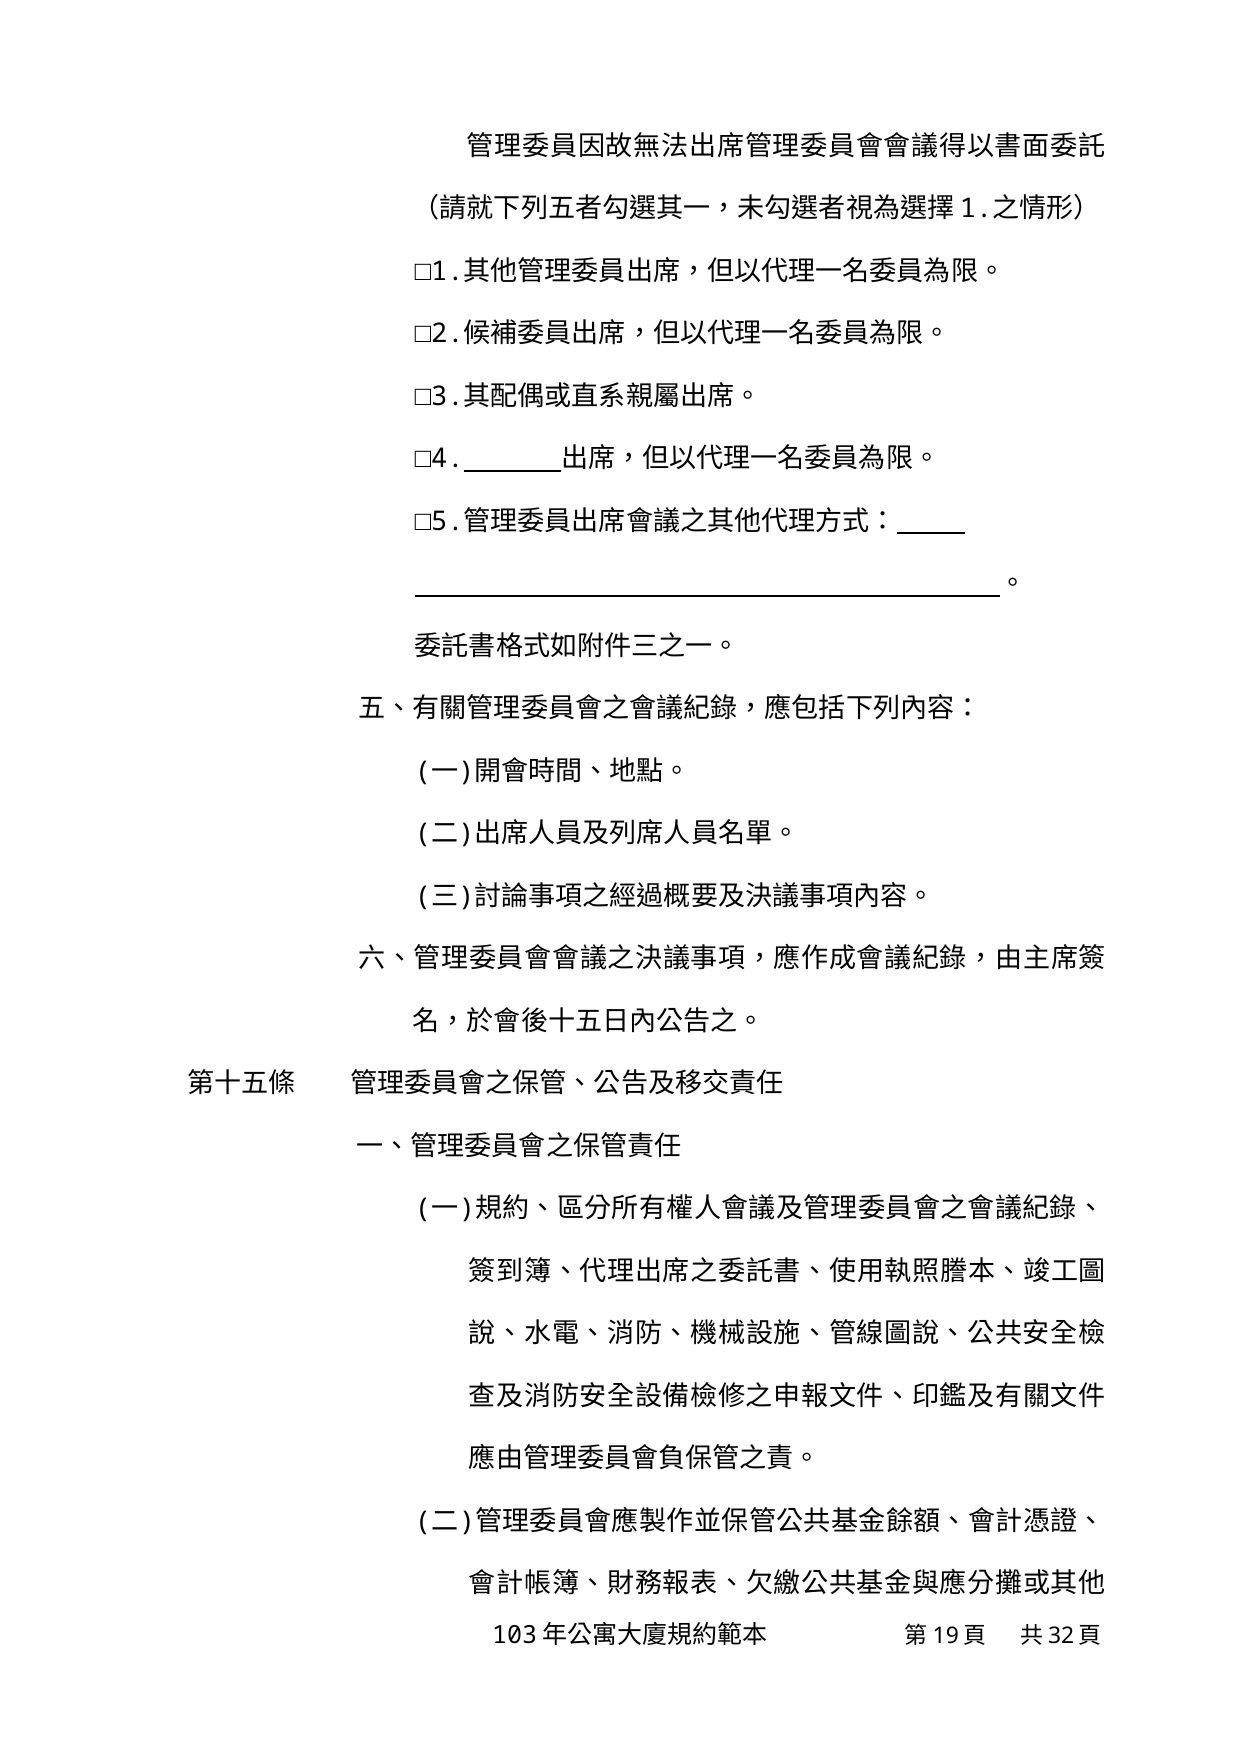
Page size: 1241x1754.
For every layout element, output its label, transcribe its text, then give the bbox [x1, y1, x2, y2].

text 六、管理委員會會議之決議事項，應作成會議紀錄，由主席簽名，於會後十五日內公告之。 [358, 914, 1106, 1039]
text 第十五條 管理委員會之保管、公告及移交責任 [187, 1039, 1106, 1101]
text 管理委員因故無法出席管理委員會會議得以書面委託（請就下列五者勾選其一，未勾選者視為選擇1.之情形） [412, 101, 1106, 226]
text (一)開會時間、地點。 [414, 726, 1106, 789]
text 。 [414, 539, 1106, 601]
text □2.候補委員出席，但以代理一名委員為限。 [414, 289, 1106, 351]
text □3.其配偶或直系親屬出席。 [414, 351, 1106, 414]
text (二)管理委員會應製作並保管公共基金餘額、會計憑證、會計帳簿、財務報表、欠繳公共基金與應分攤或其他 [414, 1476, 1106, 1601]
text (二)出席人員及列席人員名單。 [414, 789, 1106, 851]
text (三)討論事項之經過概要及決議事項內容。 [414, 851, 1106, 914]
text (一)規約、區分所有權人會議及管理委員會之會議紀錄、簽到簿、代理出席之委託書、使用執照謄本、竣工圖說、水電、消防、機械設施、管線圖說、公共安全檢查及消防安全設備檢修之申報文件、印鑑及有關文件應由管理委員會負保管之責。 [414, 1164, 1106, 1476]
text 五、有關管理委員會之會議紀錄，應包括下列內容： [358, 664, 1106, 726]
text 一、管理委員會之保管責任 [356, 1101, 1106, 1164]
text □1.其他管理委員出席，但以代理一名委員為限。 [414, 226, 1106, 289]
text □5.管理委員出席會議之其他代理方式： [414, 476, 1106, 539]
text □4. 出席，但以代理一名委員為限。 [414, 414, 1106, 476]
text 委託書格式如附件三之一。 [414, 601, 1106, 664]
